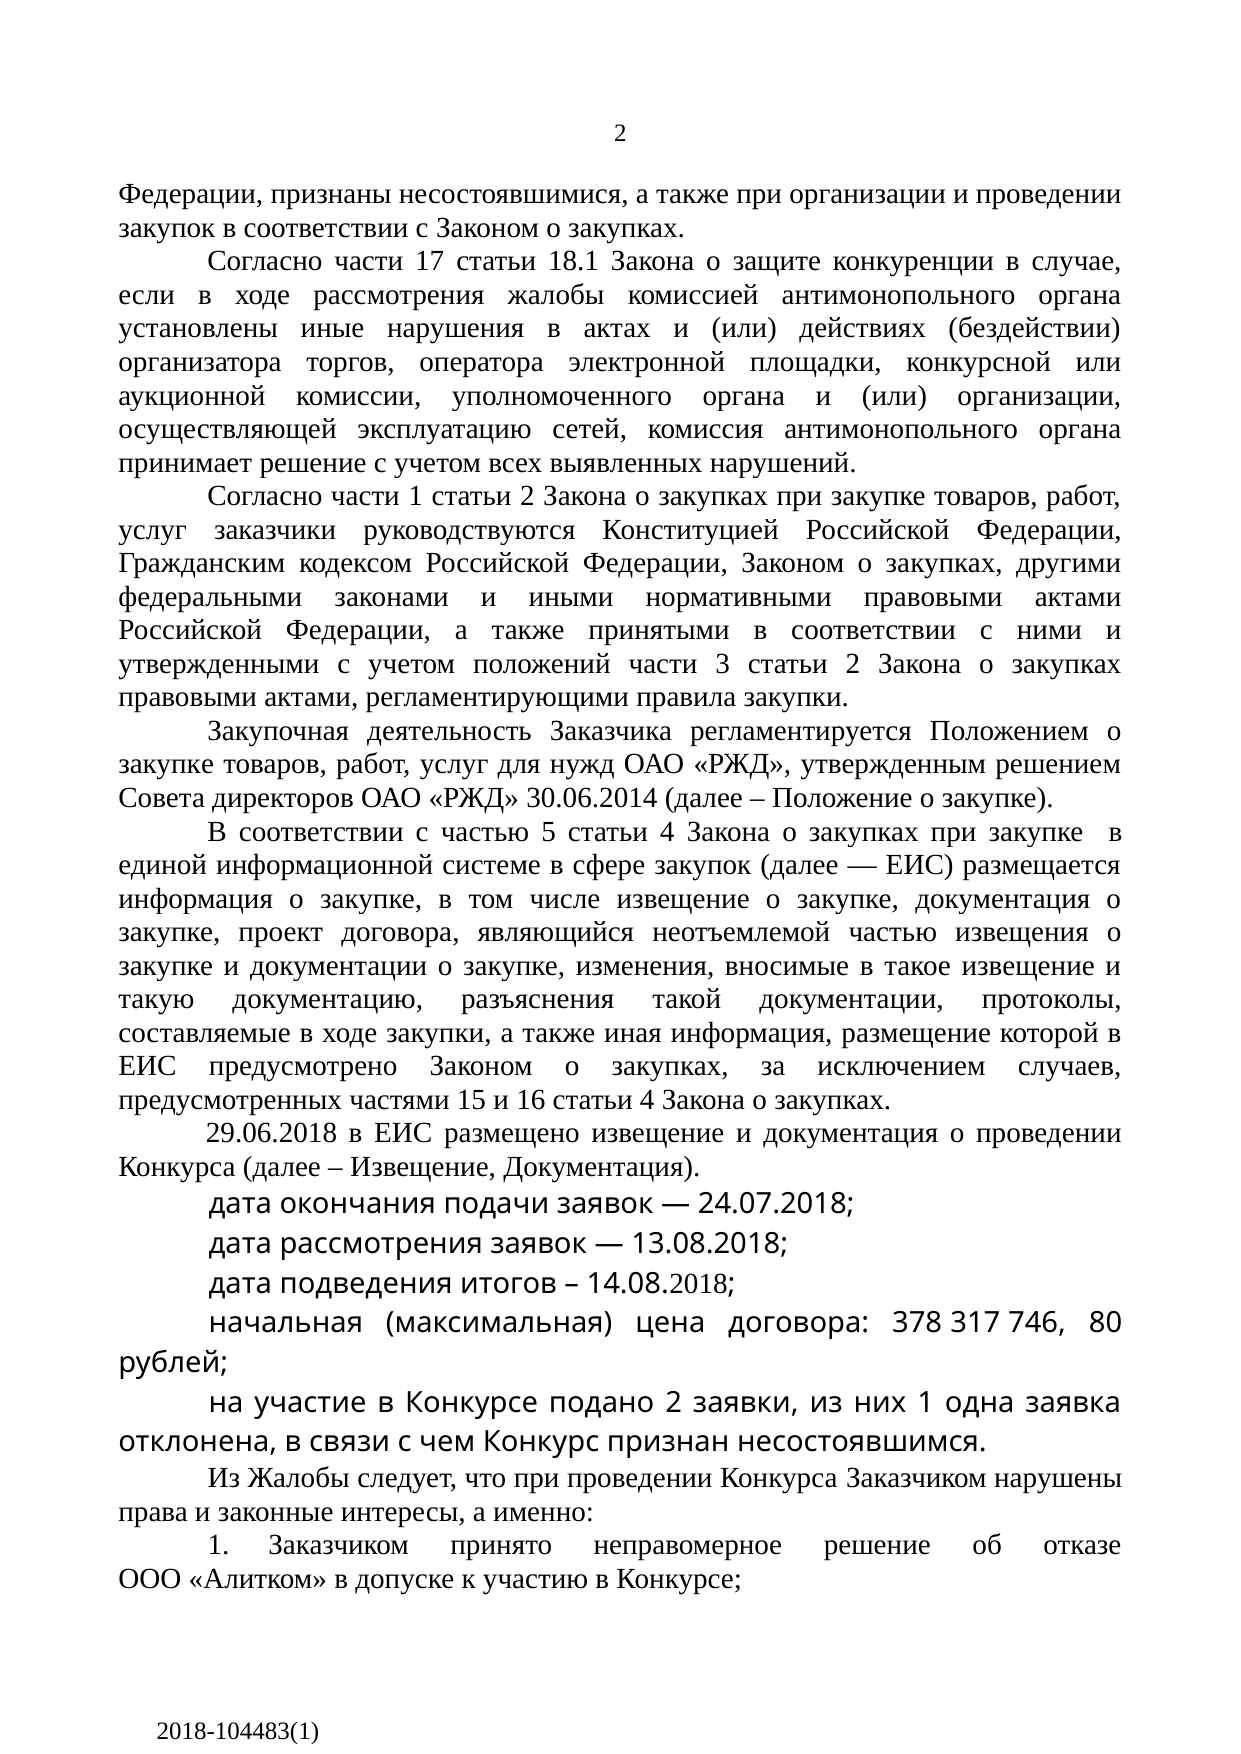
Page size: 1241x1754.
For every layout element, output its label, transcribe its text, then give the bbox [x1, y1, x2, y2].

text В соответствии с частью 5 статьи 4 Закона о закупках при закупке в единой информационной системе в сфере закупок (далее — ЕИС) размещается информация о закупке, в том числе извещение о закупке, документация о закупке, проект договора, являющийся неотъемлемой частью извещения о закупке и документации о закупке, изменения, вносимые в такое извещение и такую документацию, разъяснения такой документации, протоколы, составляемые в ходе закупки, а также иная информация, размещение которой в ЕИС предусмотрено Законом о закупках, за исключением случаев, предусмотренных частями 15 и 16 статьи 4 Закона о закупках. [118, 814, 1122, 1116]
text 29.06.2018 в ЕИС размещено извещение и документация о проведении Конкурса (далее – Извещение, Документация). [118, 1116, 1122, 1183]
text дата подведения итогов – 14.08.2018; [118, 1262, 1122, 1302]
text дата окончания подачи заявок — 24.07.2018; [118, 1183, 1122, 1222]
text Из Жалобы следует, что при проведении Конкурса Заказчиком нарушены права и законные интересы, а именно: [118, 1460, 1122, 1527]
text Согласно части 1 статьи 2 Закона о закупках при закупке товаров, работ, услуг заказчики руководствуются Конституцией Российской Федерации, Гражданским кодексом Российской Федерации, Законом о закупках, другими федеральными законами и иными нормативными правовыми актами Российской Федерации, а также принятыми в соответствии с ними и утвержденными с учетом положений части 3 статьи 2 Закона о закупках правовыми актами, регламентирующими правила закупки. [118, 478, 1122, 713]
text Федерации, признаны несостоявшимися, а также при организации и проведении закупок в соответствии с Законом о закупках. [118, 176, 1122, 243]
text дата рассмотрения заявок — 13.08.2018; [118, 1222, 1122, 1262]
list Заказчиком принято неправомерное решение об отказе ООО «Алитком» в допуске к участию в Конкурсе; [118, 1527, 1122, 1594]
text на участие в Конкурсе подано 2 заявки, из них 1 одна заявка отклонена, в связи с чем Конкурс признан несостоявшимся. [118, 1381, 1122, 1460]
text Закупочная деятельность Заказчика регламентируется Положением о закупке товаров, работ, услуг для нужд ОАО «РЖД», утвержденным решением Совета директоров ОАО «РЖД» 30.06.2014 (далее – Положение о закупке). [118, 713, 1122, 814]
text начальная (максимальная) цена договора: 378 317 746, 80 рублей; [118, 1302, 1122, 1381]
text Согласно части 17 статьи 18.1 Закона о защите конкуренции в случае, если в ходе рассмотрения жалобы комиссией антимонопольного органа установлены иные нарушения в актах и (или) действиях (бездействии) организатора торгов, оператора электронной площадки, конкурсной или аукционной комиссии, уполномоченного органа и (или) организации, осуществляющей эксплуатацию сетей, комиссия антимонопольного органа принимает решение с учетом всех выявленных нарушений. [118, 243, 1122, 478]
